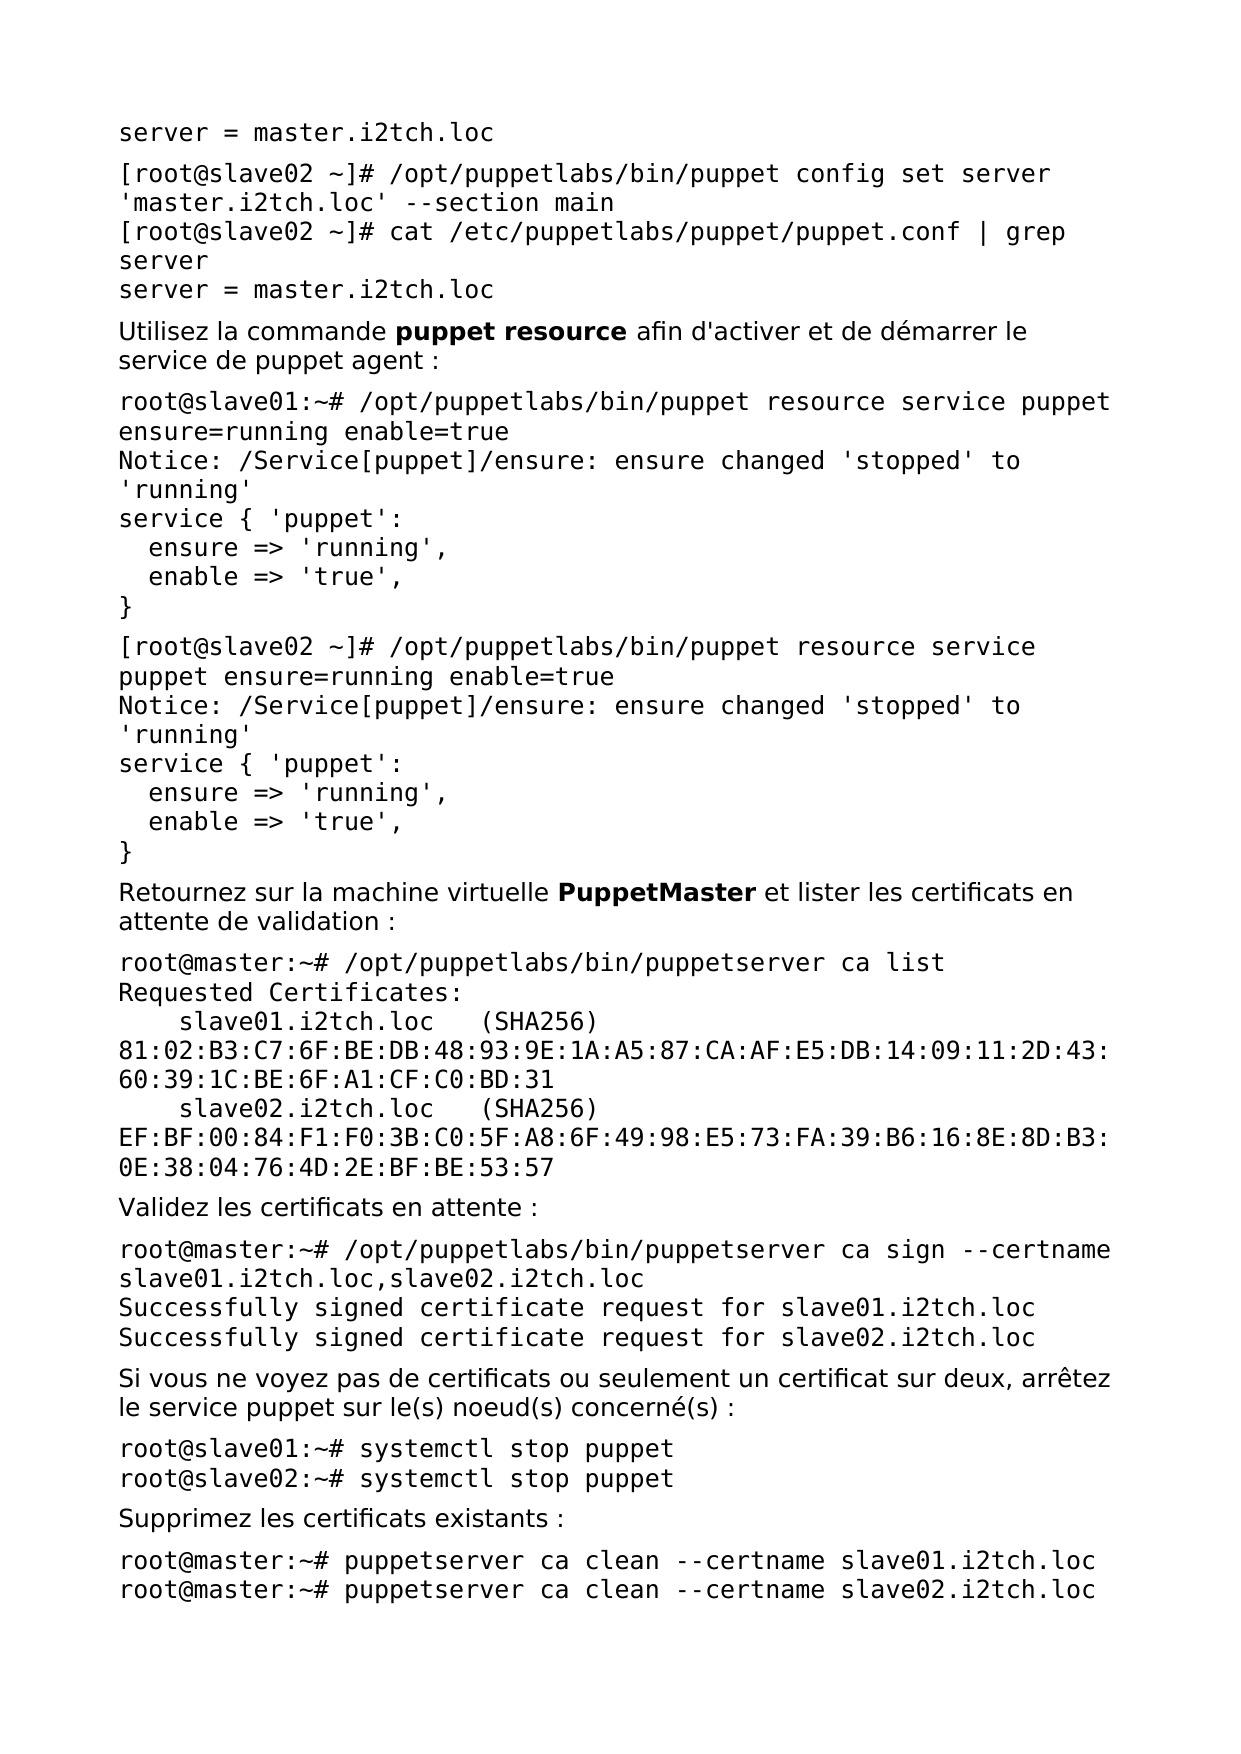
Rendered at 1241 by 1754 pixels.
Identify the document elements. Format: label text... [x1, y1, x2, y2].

text [root@slave02 ~]# /opt/puppetlabs/bin/puppet config set server 'master.i2tch.loc' --section main [root@slave02 ~]# cat /etc/puppetlabs/puppet/puppet.conf | grep server server = master.i2tch.loc [118, 159, 1122, 305]
text Validez les certificats en attente : [118, 1194, 1122, 1223]
text [root@slave02 ~]# /opt/puppetlabs/bin/puppet resource service puppet ensure=running enable=true Notice: /Service[puppet]/ensure: ensure changed 'stopped' to 'running' service { 'puppet': ensure => 'running', enable => 'true', } [118, 633, 1122, 866]
text Utilisez la commande puppet resource afin d'activer et de démarrer le service de puppet agent : [118, 317, 1122, 375]
text root@slave01:~# systemctl stop puppet root@slave02:~# systemctl stop puppet [118, 1434, 1122, 1493]
text server = master.i2tch.loc [118, 118, 1122, 147]
text Si vous ne voyez pas de certificats ou seulement un certificat sur deux, arrêtez le service puppet sur le(s) noeud(s) concerné(s) : [118, 1364, 1122, 1422]
text root@master:~# /opt/puppetlabs/bin/puppetserver ca sign --certname slave01.i2tch.loc,slave02.i2tch.loc Successfully signed certificate request for slave01.i2tch.loc Successfully signed certificate request for slave02.i2tch.loc [118, 1235, 1122, 1352]
text root@master:~# puppetserver ca clean --certname slave01.i2tch.loc root@master:~# puppetserver ca clean --certname slave02.i2tch.loc [118, 1546, 1122, 1605]
text Retournez sur la machine virtuelle PuppetMaster et lister les certificats en attente de validation : [118, 878, 1122, 936]
text root@slave01:~# /opt/puppetlabs/bin/puppet resource service puppet ensure=running enable=true Notice: /Service[puppet]/ensure: ensure changed 'stopped' to 'running' service { 'puppet': ensure => 'running', enable => 'true', } [118, 387, 1122, 621]
text root@master:~# /opt/puppetlabs/bin/puppetserver ca list Requested Certificates: slave01.i2tch.loc (SHA256) 81:02:B3:C7:6F:BE:DB:48:93:9E:1A:A5:87:CA:AF:E5:DB:14:09:11:2D:43:60:39:1C:BE:6F:A1:CF:C0:BD:31 slave02.i2tch.loc (SHA256) EF:BF:00:84:F1:F0:3B:C0:5F:A8:6F:49:98:E5:73:FA:39:B6:16:8E:8D:B3:0E:38:04:76:4D:2E:BF:BE:53:57 [118, 948, 1122, 1182]
text Supprimez les certificats existants : [118, 1505, 1122, 1534]
